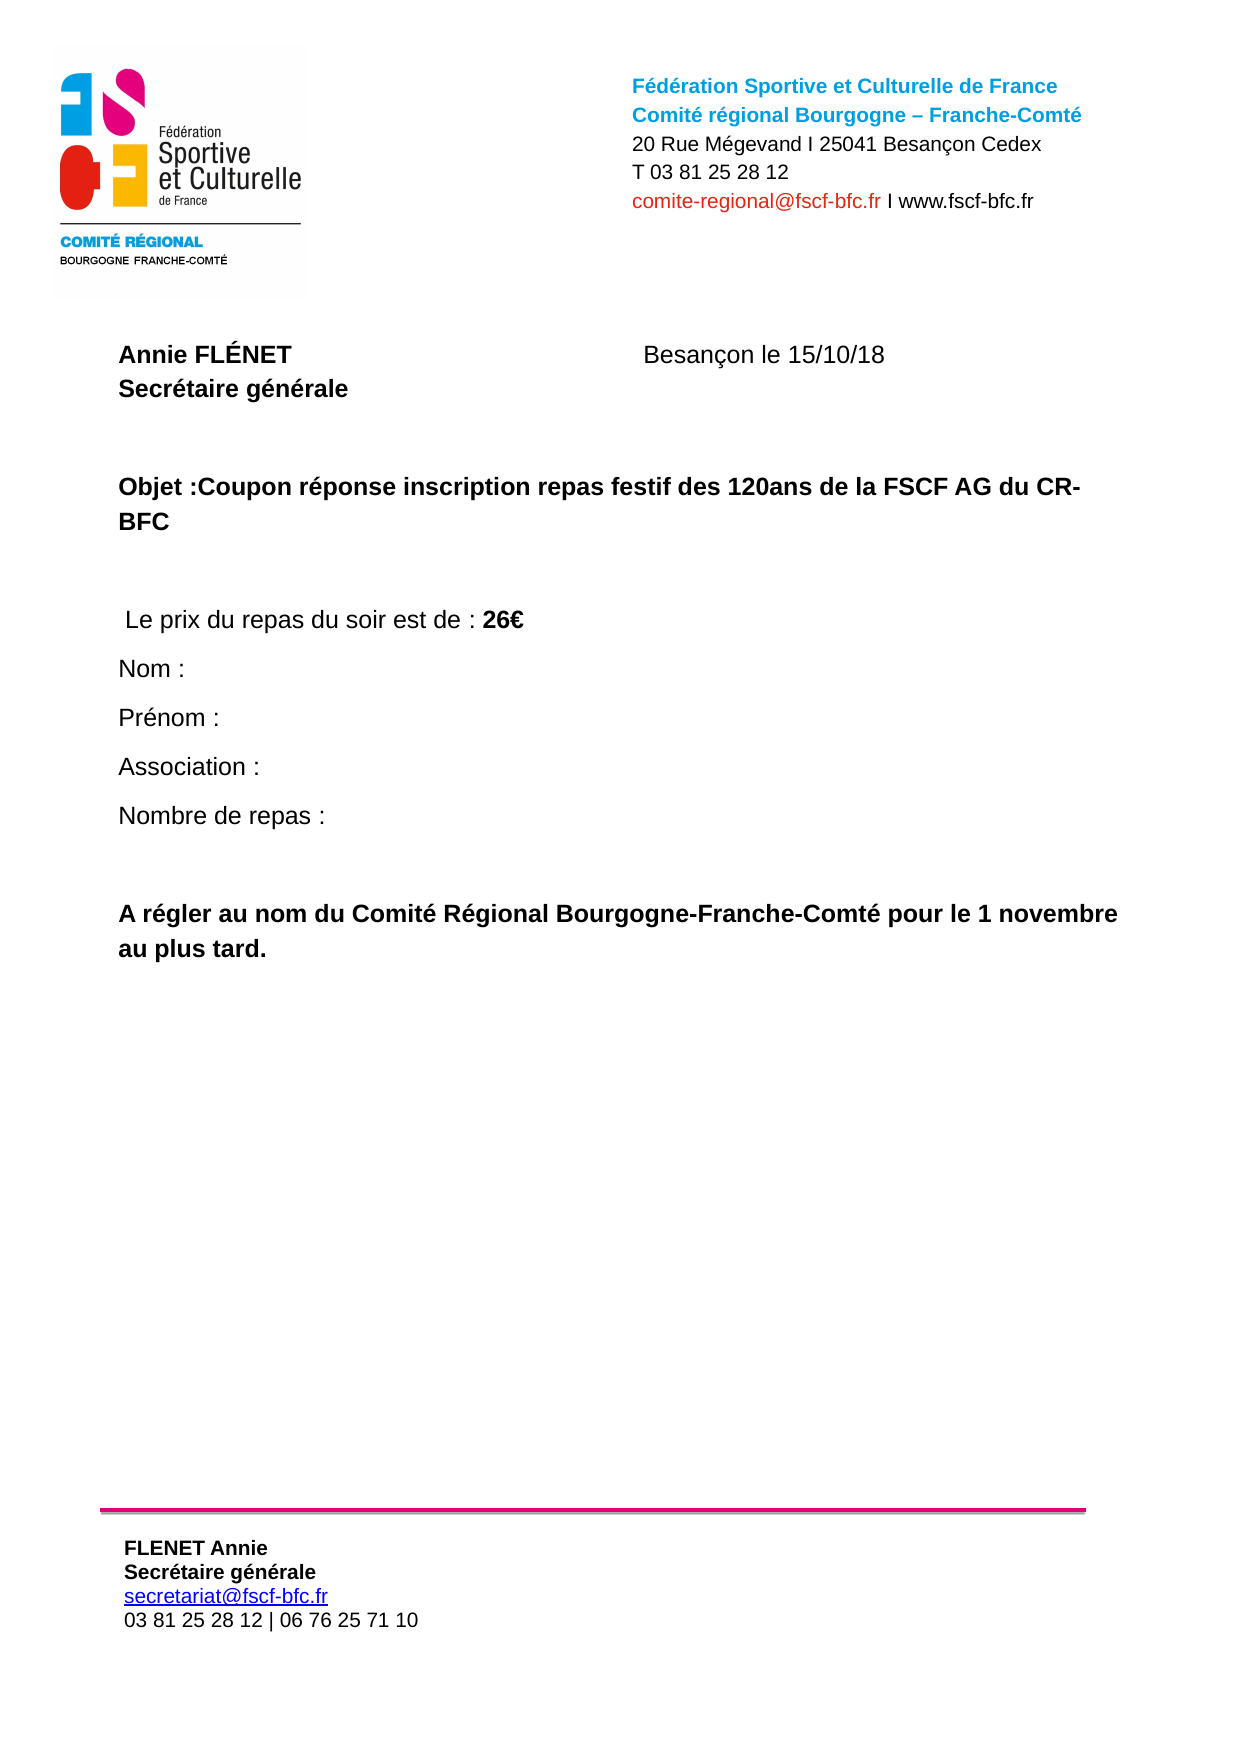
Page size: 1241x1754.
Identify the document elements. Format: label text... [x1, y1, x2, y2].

text Nombre de repas : [118, 801, 1122, 830]
text Objet :Coupon réponse inscription repas festif des 120ans de la FSCF AG du CR-BFC [118, 472, 1122, 535]
text Prénom : [118, 703, 1122, 732]
text A régler au nom du Comité Régional Bourgogne-Franche-Comté pour le 1 novembre au plus tard. [118, 899, 1122, 962]
text Annie FLÉNET Besançon le 15/10/18 Secrétaire générale [118, 339, 1122, 403]
text Le prix du repas du soir est de : 26€ [118, 605, 1122, 633]
text Association : [118, 752, 1122, 781]
picture [52, 45, 308, 300]
text Nom : [118, 654, 1122, 683]
